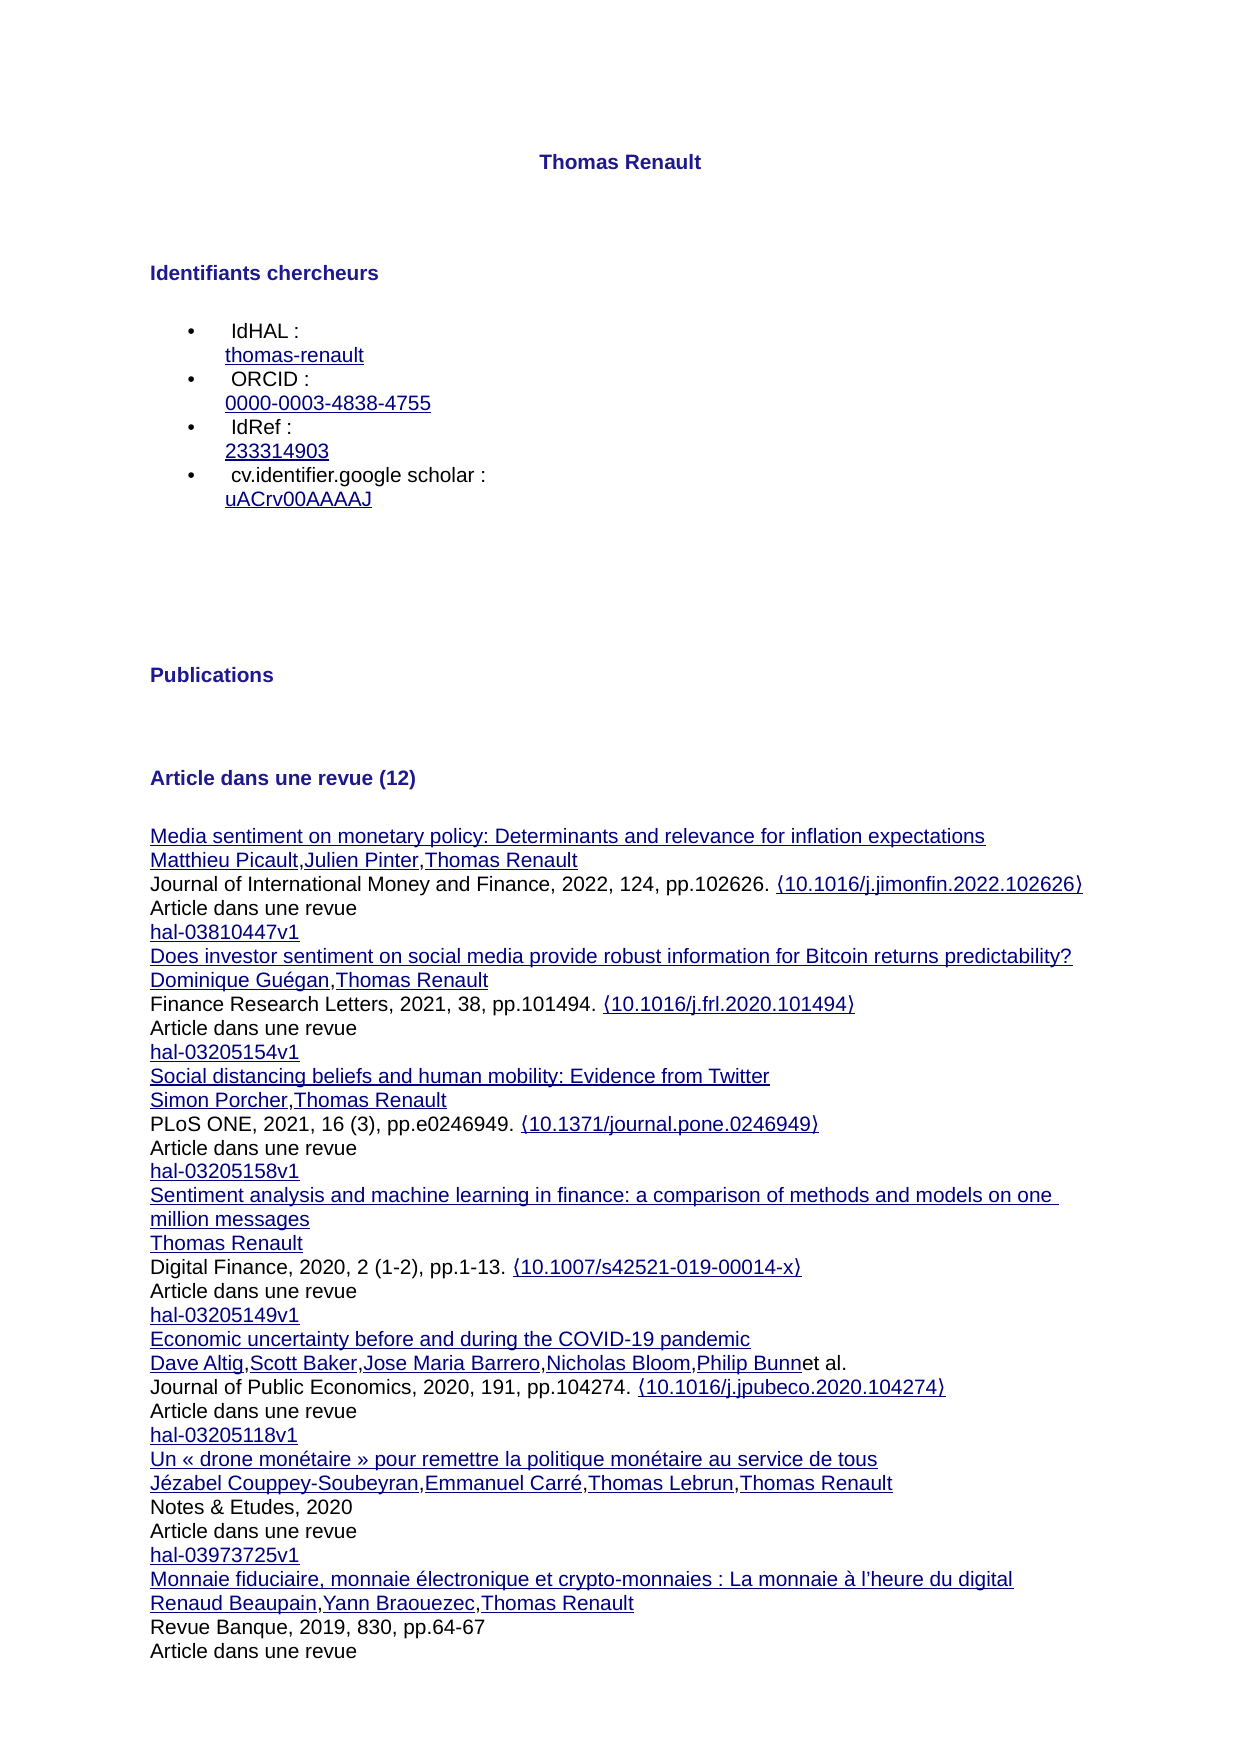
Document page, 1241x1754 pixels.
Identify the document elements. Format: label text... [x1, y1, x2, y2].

list thomas-renault [187, 343, 1090, 367]
subtitle Thomas Renault [150, 150, 1090, 174]
table_cell Does investor sentiment on social media provide robust information for Bitcoin returns predictability? Dominique Guégan,Thomas Renault Finance Research Letters, 2021, 38, pp.101494. ⟨10.1016/j.frl.2020.101494⟩ Article dans une revue hal-03205154v1 [150, 944, 1090, 1063]
table_header Media sentiment on monetary policy: Determinants and relevance for inflation expectations Matthieu Picault,Julien Pinter,Thomas Renault Journal of International Money and Finance, 2022, 124, pp.102626. ⟨10.1016/j.jimonfin.2022.102626⟩ Article dans une revue hal-03810447v1 [150, 824, 1090, 944]
list cv.identifier.google scholar : [187, 462, 1090, 486]
table_cell Un « drone monétaire » pour remettre la politique monétaire au service de tous Jézabel Couppey-Soubeyran,Emmanuel Carré,Thomas Lebrun,Thomas Renault Notes & Etudes, 2020 Article dans une revue hal-03973725v1 [150, 1447, 1090, 1567]
subtitle Article dans une revue (12) [150, 766, 1090, 789]
table_cell Economic uncertainty before and during the COVID-19 pandemic Dave Altig,Scott Baker,Jose Maria Barrero,Nicholas Bloom,Philip Bunnet al. Journal of Public Economics, 2020, 191, pp.104274. ⟨10.1016/j.jpubeco.2020.104274⟩ Article dans une revue hal-03205118v1 [150, 1327, 1090, 1447]
table_cell Monnaie fiduciaire, monnaie électronique et crypto-monnaies : La monnaie à l’heure du digital Renaud Beaupain,Yann Braouezec,Thomas Renault Revue Banque, 2019, 830, pp.64-67 Article dans une revue [150, 1567, 1090, 1662]
table_cell Sentiment analysis and machine learning in finance: a comparison of methods and models on one million messages Thomas Renault Digital Finance, 2020, 2 (1-2), pp.1-13. ⟨10.1007/s42521-019-00014-x⟩ Article dans une revue hal-03205149v1 [150, 1183, 1090, 1327]
list uACrv00AAAAJ [187, 486, 1090, 510]
subtitle Identifiants chercheurs [150, 260, 1090, 284]
list IdRef : [187, 414, 1090, 438]
list 233314903 [187, 438, 1090, 462]
list ORCID : [187, 367, 1090, 391]
subtitle Publications [150, 662, 1090, 686]
table_cell Social distancing beliefs and human mobility: Evidence from Twitter Simon Porcher,Thomas Renault PLoS ONE, 2021, 16 (3), pp.e0246949. ⟨10.1371/journal.pone.0246949⟩ Article dans une revue hal-03205158v1 [150, 1064, 1090, 1183]
list 0000-0003-4838-4755 [187, 391, 1090, 414]
list IdHAL : [187, 319, 1090, 343]
